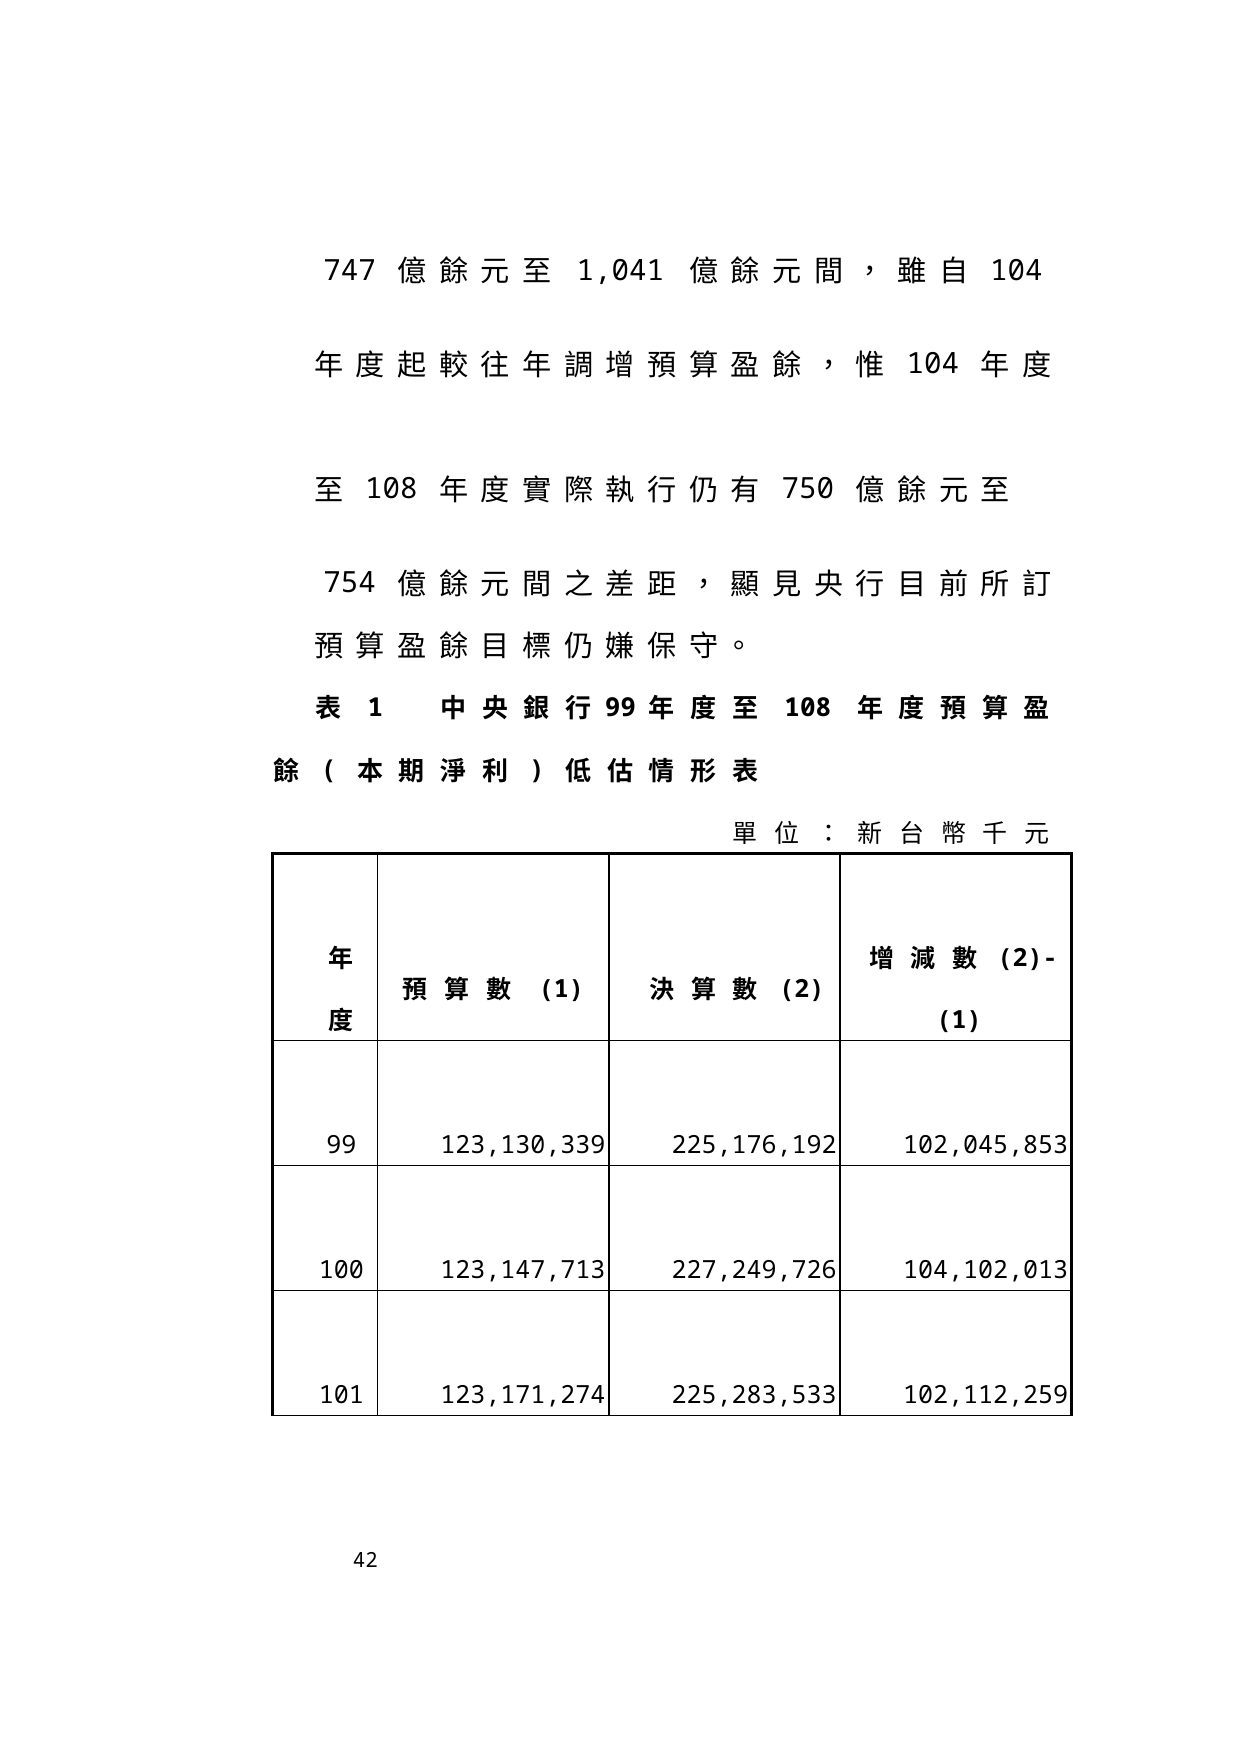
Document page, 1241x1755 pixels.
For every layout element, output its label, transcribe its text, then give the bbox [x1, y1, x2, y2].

table_cell 123,171,274 [378, 1291, 608, 1415]
table_cell 225,283,533 [610, 1291, 839, 1415]
table_cell 100 [274, 1166, 377, 1290]
table_cell 101 [274, 1291, 377, 1415]
table_header 決算數(2) [610, 855, 839, 1040]
table_header 預算數(1) [378, 855, 608, 1040]
table_header 增減數(2)-(1) [841, 855, 1070, 1040]
table_cell 102,045,853 [841, 1041, 1070, 1165]
table_cell 102,112,259 [841, 1291, 1070, 1415]
text 表1 中央銀行99年度至108年度預算盈餘(本期淨利)低估情形表 [242, 665, 1058, 790]
table_cell 99 [274, 1041, 377, 1165]
text 單位：新台幣千元 [183, 790, 1058, 852]
text 747億餘元至1,041億餘元間，雖自104年度起較往年調增預算盈餘，惟104年度至108年度實際執行仍有750億餘元至754億餘元間之差距，顯見央行目前所訂預算盈餘目標仍嫌保守。 [271, 227, 1058, 665]
table_cell 123,147,713 [378, 1166, 608, 1290]
table_header 年度 [274, 855, 377, 1040]
table_cell 104,102,013 [841, 1166, 1070, 1290]
table_cell 123,130,339 [378, 1041, 608, 1165]
table_cell 225,176,192 [610, 1041, 839, 1165]
table_cell 227,249,726 [610, 1166, 839, 1290]
